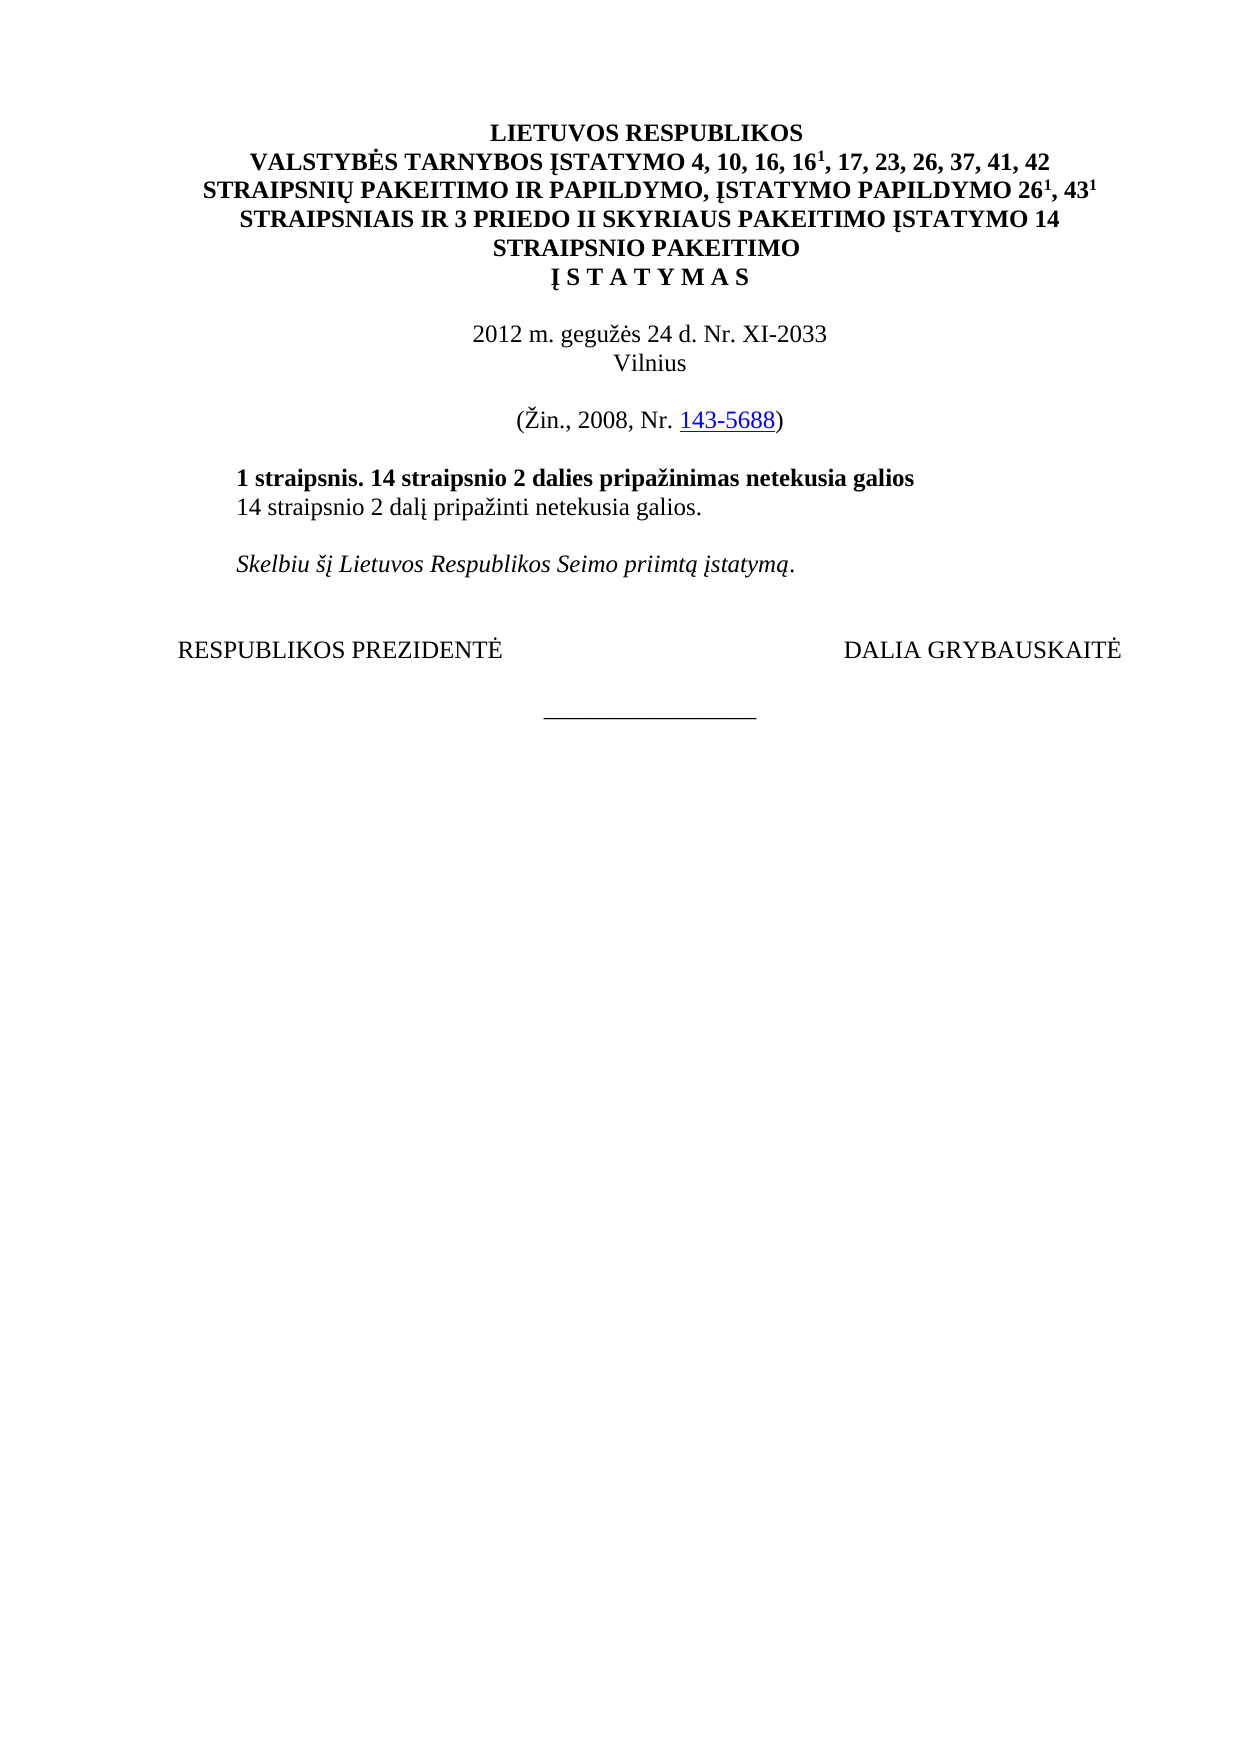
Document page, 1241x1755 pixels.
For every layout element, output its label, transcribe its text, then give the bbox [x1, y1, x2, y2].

text RESPUBLIKOS PREZIDENTĖ DALIA GRYBAUSKAITĖ [177, 636, 1122, 664]
text 2012 m. gegužės 24 d. Nr. XI-2033 [177, 319, 1122, 348]
text LIETUVOS RESPUBLIKOS [177, 118, 1122, 147]
text _________________ [177, 693, 1122, 722]
text Vilnius [177, 348, 1122, 377]
text 1 straipsnis. 14 straipsnio 2 dalies pripažinimas netekusia galios [177, 463, 1122, 492]
text (Žin., 2008, Nr. 143-5688) [177, 406, 1122, 434]
text Skelbiu šį Lietuvos Respublikos Seimo priimtą įstatymą. [177, 549, 1122, 578]
text 14 straipsnio 2 dalį pripažinti netekusia galios. [177, 492, 1122, 521]
text VALSTYBĖS TARNYBOS ĮSTATYMO 4, 10, 16, 161, 17, 23, 26, 37, 41, 42 STRAIPSNIŲ PAKEITIMO IR PAPILDYMO, ĮSTATYMO PAPILDYMO 261, 431 STRAIPSNIAIS IR 3 PRIEDO II SKYRIAUS PAKEITIMO ĮSTATYMO 14 STRAIPSNIO PAKEITIMO [177, 147, 1122, 262]
text ĮSTATYMAS [177, 262, 1122, 291]
